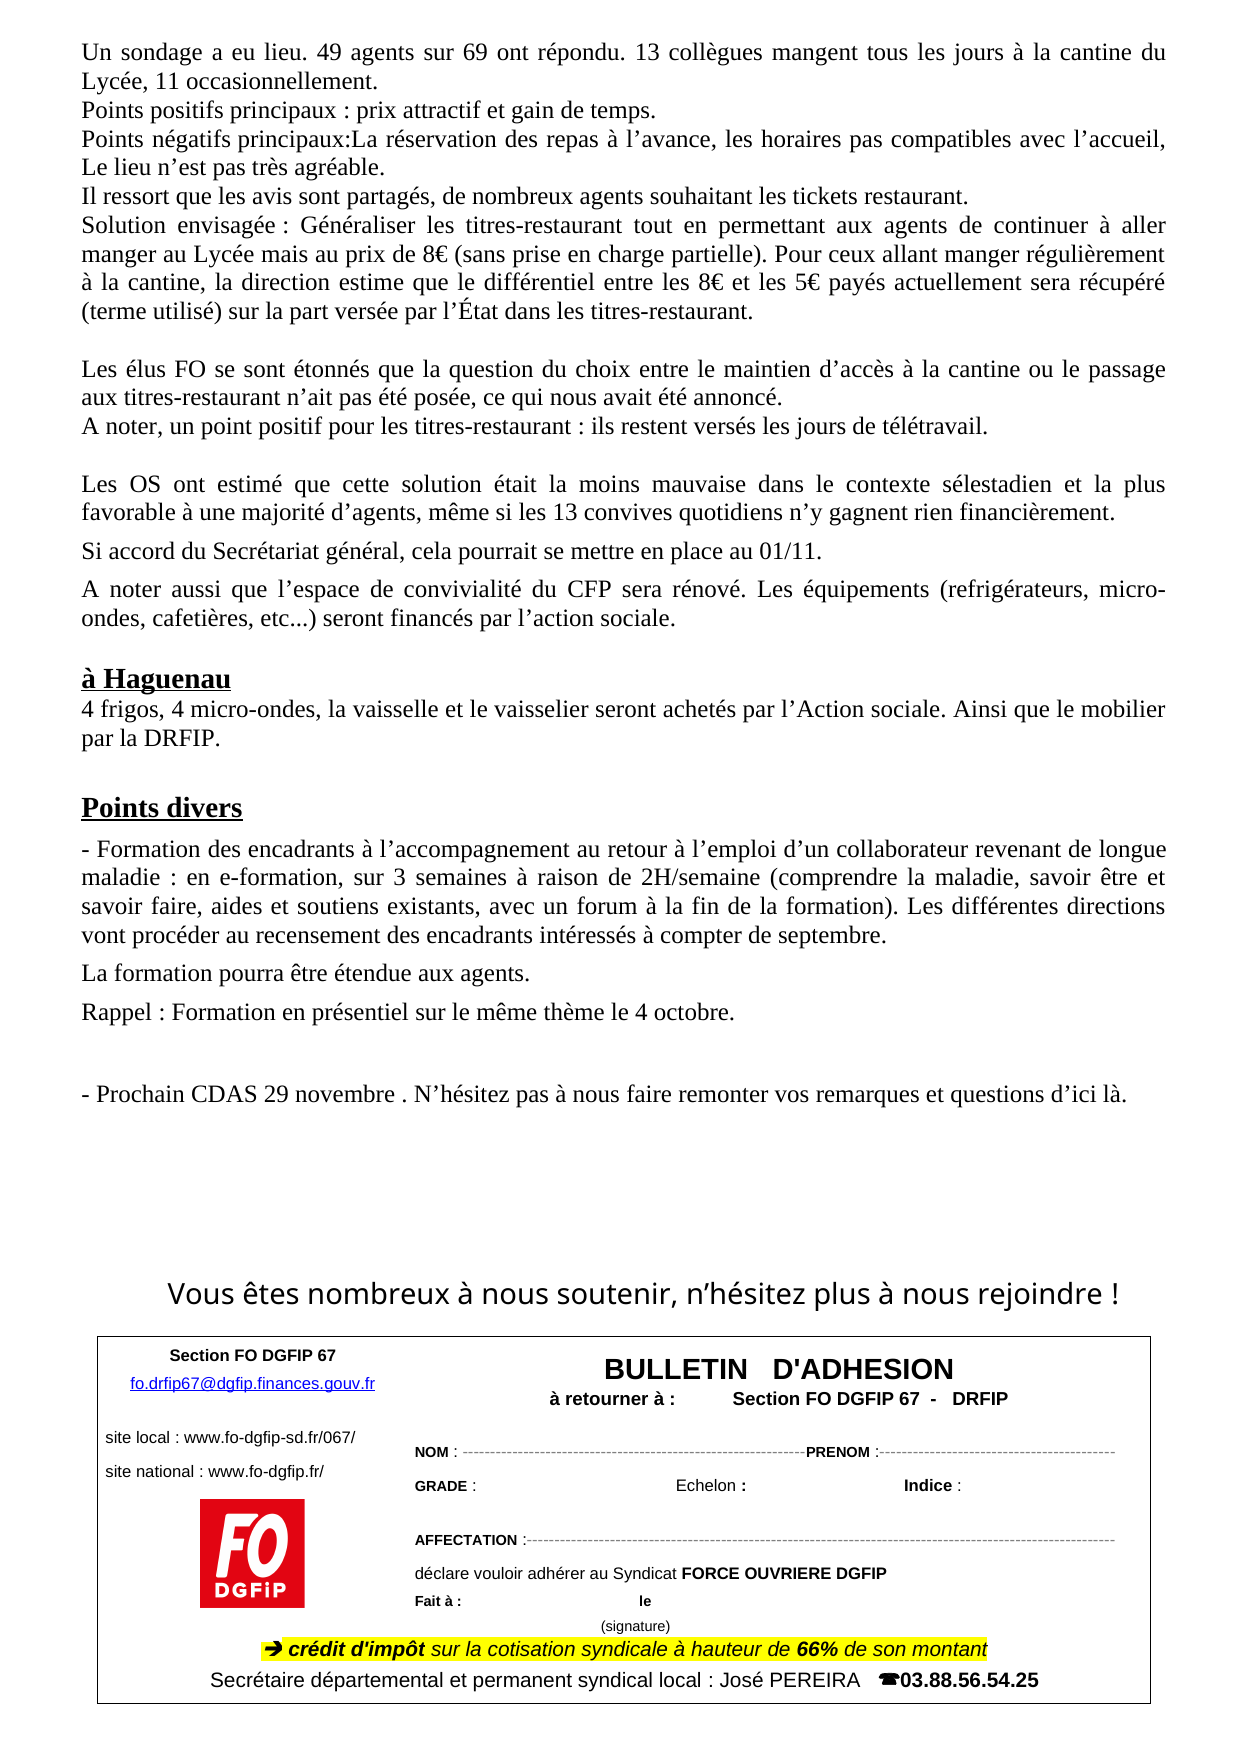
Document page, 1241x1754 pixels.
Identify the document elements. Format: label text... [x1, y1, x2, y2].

text La formation pourra être étendue aux agents. [81, 958, 1167, 987]
text - Formation des encadrants à l’accompagnement au retour à l’emploi d’un collaborateur revenant de longue maladie : en e-formation, sur 3 semaines à raison de 2H/semaine (comprendre la maladie, savoir être et savoir faire, aides et soutiens existants, avec un forum à la fin de la formation). Les différentes directions vont procéder au recensement des encadrants intéressés à compter de septembre. [81, 834, 1167, 949]
table_header Section FO DGFIP 67 fo.drfip67@dgfip.finances.gouv.fr site local : www.fo-dgfip-sd.fr/067/ site national : www.fo-dgfip.fr/ [98, 1337, 407, 1634]
text - Prochain CDAS 29 novembre . N’hésitez pas à nous faire remonter vos remarques et questions d’ici là. [81, 1079, 1167, 1108]
text Si accord du Secrétariat général, cela pourrait se mettre en place au 01/11. [81, 536, 1167, 565]
text à Haguenau [81, 661, 1167, 694]
text Points divers [81, 790, 1167, 824]
text Un sondage a eu lieu. 49 agents sur 69 ont répondu. 13 collègues mangent tous les jours à la cantine du Lycée, 11 occasionnellement. [81, 37, 1167, 95]
text Vous êtes nombreux à nous soutenir, n’hésitez plus à nous rejoindre ! [156, 1273, 1130, 1313]
text Points positifs principaux : prix attractif et gain de temps. [81, 95, 1167, 124]
text Il ressort que les avis sont partagés, de nombreux agents souhaitant les tickets restaurant. [81, 181, 1167, 210]
text A noter aussi que l’espace de convivialité du CFP sera rénové. Les équipements (refrigérateurs, micro-ondes, cafetières, etc...) seront financés par l’action sociale. [81, 574, 1167, 632]
text A noter, un point positif pour les titres-restaurant : ils restent versés les jours de télétravail. [81, 411, 1167, 440]
text 4 frigos, 4 micro-ondes, la vaisselle et le vaisselier seront achetés par l’Action sociale. Ainsi que le mobilier par la DRFIP. [81, 694, 1167, 752]
table_cell  crédit d'impôt sur la cotisation syndicale à hauteur de 66% de son montant Secrétaire départemental et permanent syndical local : José PEREIRA 03.88.56.54.25 [98, 1635, 1150, 1703]
text Les élus FO se sont étonnés que la question du choix entre le maintien d’accès à la cantine ou le passage aux titres-restaurant n’ait pas été posée, ce qui nous avait été annoncé. [81, 354, 1167, 411]
text Les OS ont estimé que cette solution était la moins mauvaise dans le contexte sélestadien et la plus favorable à une majorité d’agents, même si les 13 convives quotidiens n’y gagnent rien financièrement. [81, 469, 1167, 526]
text Rappel : Formation en présentiel sur le même thème le 4 octobre. [81, 997, 1167, 1026]
text Points négatifs principaux:La réservation des repas à l’avance, les horaires pas compatibles avec l’accueil, Le lieu n’est pas très agréable. [81, 124, 1167, 181]
table_header BULLETIN D'ADHESION à retourner à : Section FO DGFIP 67 - DRFIP NOM : PRENOM : GRADE : Echelon : Indice : AFFECTATION : déclare vouloir adhérer au Syndicat FORCE OUVRIERE DGFIP Fait à : le (signature) [407, 1337, 1150, 1634]
text Solution envisagée : Généraliser les titres-restaurant tout en permettant aux agents de continuer à aller manger au Lycée mais au prix de 8€ (sans prise en charge partielle). Pour ceux allant manger régulièrement à la cantine, la direction estime que le différentiel entre les 8€ et les 5€ payés actuellement sera récupéré (terme utilisé) sur la part versée par l’État dans les titres-restaurant. [81, 210, 1167, 325]
